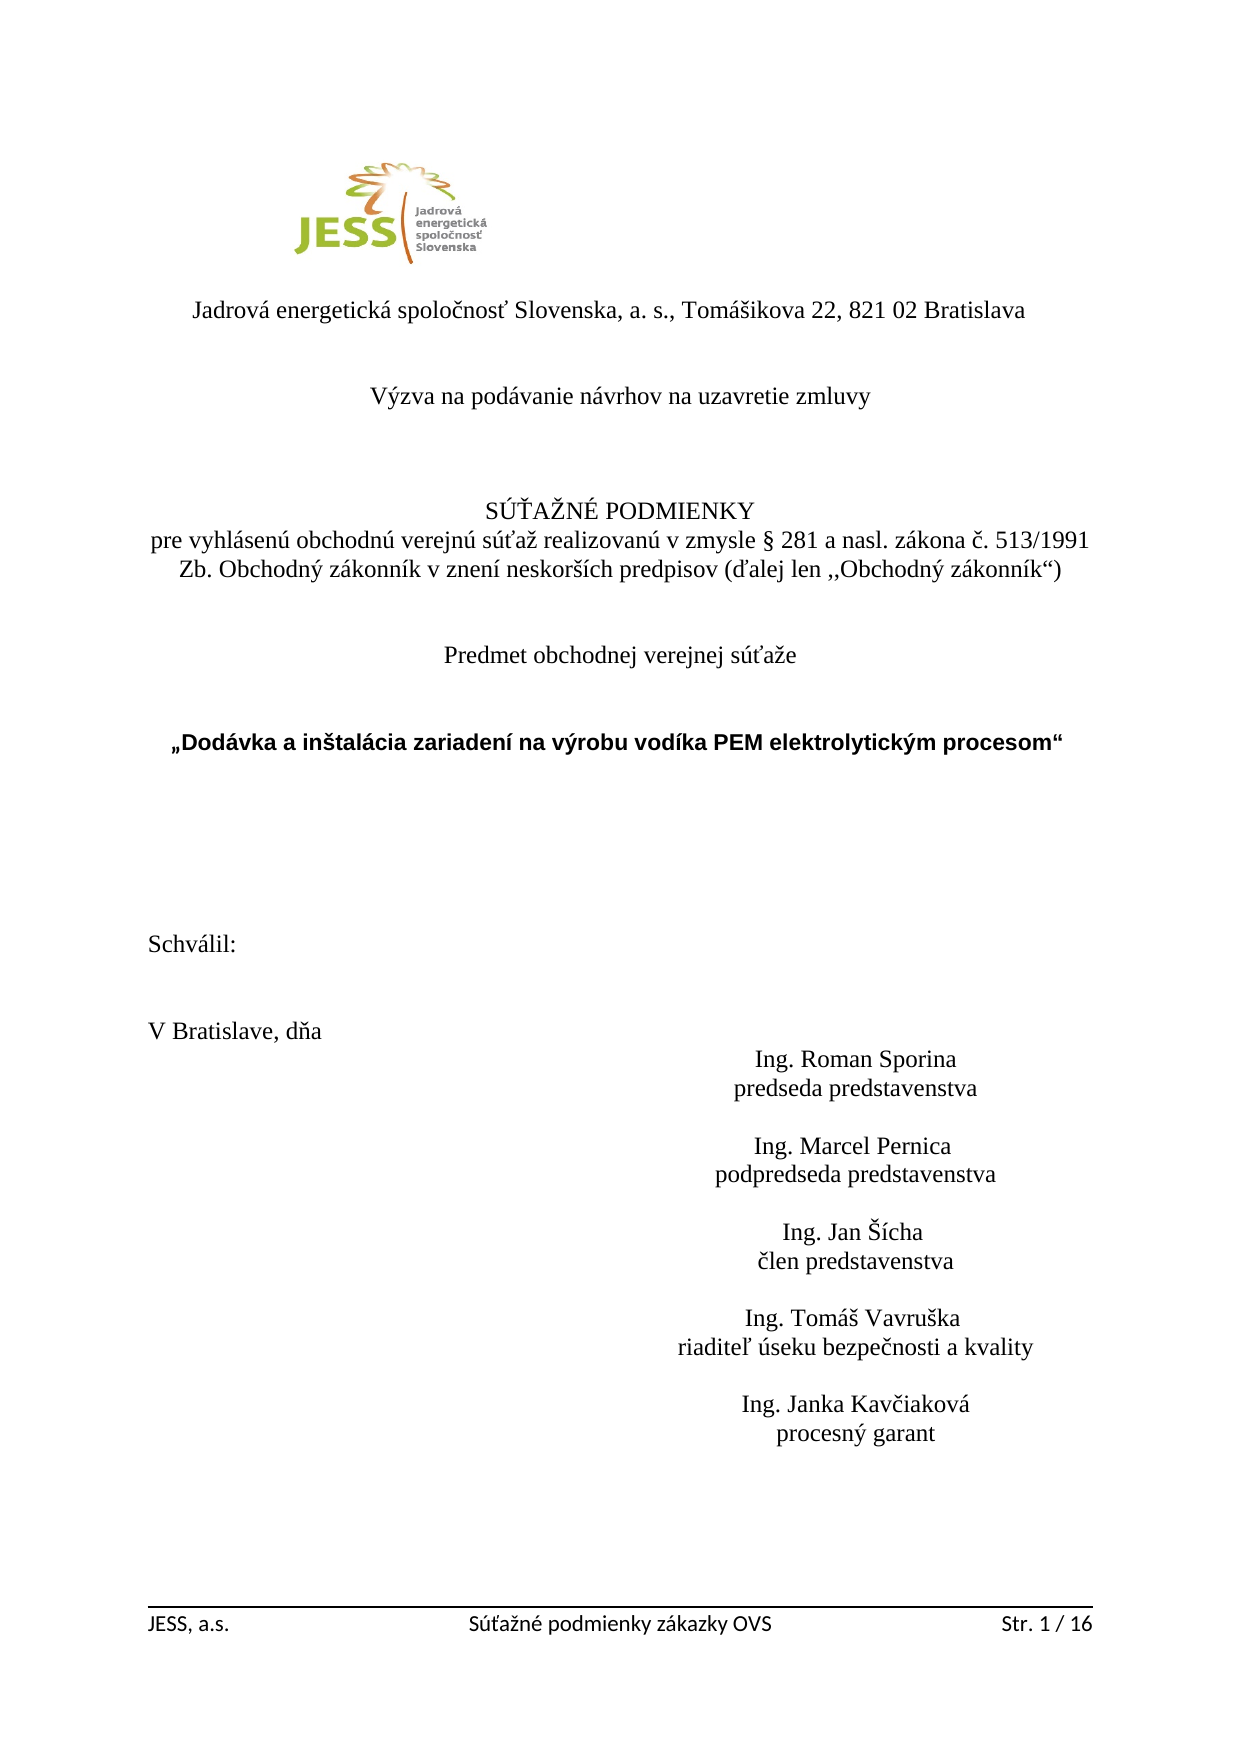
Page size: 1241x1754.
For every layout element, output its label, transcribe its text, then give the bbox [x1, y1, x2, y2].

table_header [148, 1045, 619, 1102]
table_cell [620, 1102, 1092, 1131]
table_cell [148, 1390, 619, 1447]
table_cell [148, 1361, 619, 1389]
text V Bratislave, dňa [148, 1016, 1093, 1044]
table_cell Ing. Marcel Pernica podpredseda predstavenstva [620, 1131, 1092, 1188]
text pre vyhlásenú obchodnú verejnú súťaž realizovanú v zmysle § 281 a nasl. zákona č. 513/1991 Zb. Obchodný zákonník v znení neskorších predpisov (ďalej len ,,Obchodný zákonník“) [148, 525, 1093, 583]
text Predmet obchodnej verejnej súťaže [148, 640, 1093, 669]
table_cell [620, 1275, 1092, 1303]
table_cell [148, 1102, 619, 1131]
text „Dodávka a inštalácia zariadení na výrobu vodíka PEM elektrolytickým procesom“ [148, 726, 1093, 757]
table_cell Ing. Janka Kavčiaková procesný garant [620, 1390, 1092, 1447]
table_cell [148, 1303, 619, 1361]
table_cell [148, 1275, 619, 1303]
table_cell [620, 1188, 1092, 1217]
table_cell [620, 1361, 1092, 1389]
table_cell [148, 1188, 619, 1217]
text Výzva na podávanie návrhov na uzavretie zmluvy [148, 381, 1093, 410]
table_cell [148, 1131, 619, 1188]
table_cell Ing. Jan Šícha člen predstavenstva [620, 1217, 1092, 1274]
table_cell Ing. Tomáš Vavruška riaditeľ úseku bezpečnosti a kvality [620, 1303, 1092, 1361]
table_header Ing. Roman Sporina predseda predstavenstva [620, 1045, 1092, 1102]
table_cell [148, 1217, 619, 1274]
text Schválil: [148, 929, 1093, 958]
text SÚŤAŽNÉ PODMIENKY [148, 496, 1093, 525]
text Jadrová energetická spoločnosť Slovenska, a. s., Tomášikova 22, 821 02 Bratislava [192, 295, 1093, 324]
